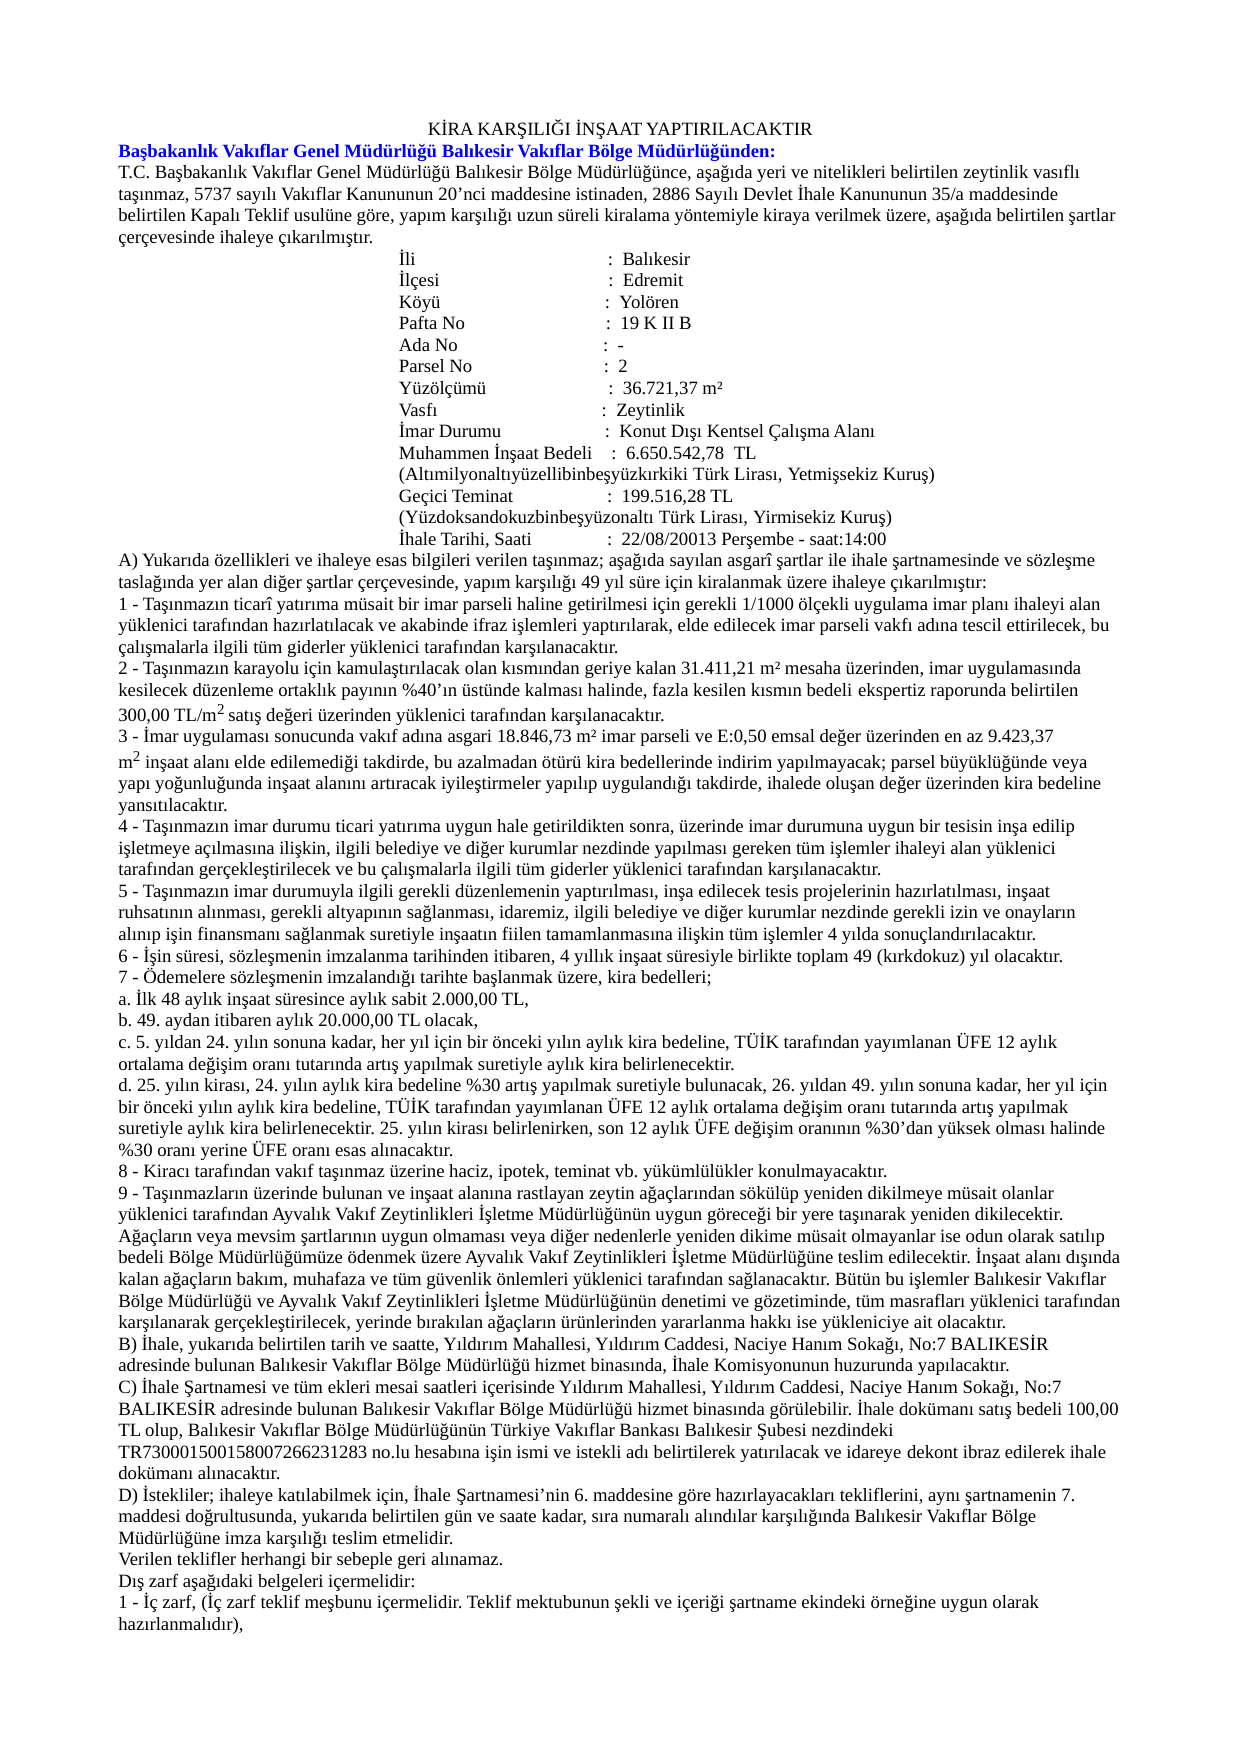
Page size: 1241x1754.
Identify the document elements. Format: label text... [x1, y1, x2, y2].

text c. 5. yıldan 24. yılın sonuna kadar, her yıl için bir önceki yılın aylık kira bedeline, TÜİK tarafından yayımlanan ÜFE 12 aylık ortalama değişim oranı tutarında artış yapılmak suretiyle aylık kira belirlenecektir. [118, 1031, 1122, 1074]
text 3 - İmar uygulaması sonucunda vakıf adına asgari 18.846,73 m² imar parseli ve E:0,50 emsal değer üzerinden en az 9.423,37 m2 inşaat alanı elde edilemediği takdirde, bu azalmadan ötürü kira bedellerinde indirim yapılmayacak; parsel büyüklüğünde veya yapı yoğunluğunda inşaat alanını artıracak iyileştirmeler yapılıp uygulandığı takdirde, ihalede oluşan değer üzerinden kira bedeline yansıtılacaktır. [118, 725, 1122, 815]
text Yüzölçümü : 36.721,37 m² [399, 377, 1122, 398]
text Verilen teklifler herhangi bir sebeple geri alınamaz. [118, 1548, 1122, 1570]
text İhale Tarihi, Saati : 22/08/20013 Perşembe - saat:14:00 [399, 528, 1122, 549]
text Parsel No : 2 [399, 355, 1122, 377]
text 1 - Taşınmazın ticarî yatırıma müsait bir imar parseli haline getirilmesi için gerekli 1/1000 ölçekli uygulama imar planı ihaleyi alan yüklenici tarafından hazırlatılacak ve akabinde ifraz işlemleri yaptırılarak, elde edilecek imar parseli vakfı adına tescil ettirilecek, bu çalışmalarla ilgili tüm giderler yüklenici tarafından karşılanacaktır. [118, 592, 1122, 657]
text b. 49. aydan itibaren aylık 20.000,00 TL olacak, [118, 1009, 1122, 1031]
text 8 - Kiracı tarafından vakıf taşınmaz üzerine haciz, ipotek, teminat vb. yükümlülükler konulmayacaktır. [118, 1160, 1122, 1182]
text T.C. Başbakanlık Vakıflar Genel Müdürlüğü Balıkesir Bölge Müdürlüğünce, aşağıda yeri ve nitelikleri belirtilen zeytinlik vasıflı taşınmaz, 5737 sayılı Vakıflar Kanununun 20’nci maddesine istinaden, 2886 Sayılı Devlet İhale Kanununun 35/a maddesinde belirtilen Kapalı Teklif usulüne göre, yapım karşılığı uzun süreli kiralama yöntemiyle kiraya verilmek üzere, aşağıda belirtilen şartlar çerçevesinde ihaleye çıkarılmıştır. [118, 161, 1122, 247]
text (Yüzdoksandokuzbinbeşyüzonaltı Türk Lirası, Yirmisekiz Kuruş) [399, 506, 1122, 528]
text Başbakanlık Vakıflar Genel Müdürlüğü Balıkesir Vakıflar Bölge Müdürlüğünden: [118, 140, 1122, 161]
text Köyü : Yolören [399, 291, 1122, 312]
text A) Yukarıda özellikleri ve ihaleye esas bilgileri verilen taşınmaz; aşağıda sayılan asgarî şartlar ile ihale şartnamesinde ve sözleşme taslağında yer alan diğer şartlar çerçevesinde, yapım karşılığı 49 yıl süre için kiralanmak üzere ihaleye çıkarılmıştır: [118, 549, 1122, 592]
text Muhammen İnşaat Bedeli : 6.650.542,78 TL [399, 442, 1122, 463]
text B) İhale, yukarıda belirtilen tarih ve saatte, Yıldırım Mahallesi, Yıldırım Caddesi, Naciye Hanım Sokağı, No:7 BALIKESİR adresinde bulunan Balıkesir Vakıflar Bölge Müdürlüğü hizmet binasında, İhale Komisyonunun huzurunda yapılacaktır. [118, 1333, 1122, 1376]
text 1 - İç zarf, (İç zarf teklif meşbunu içermelidir. Teklif mektubunun şekli ve içeriği şartname ekindeki örneğine uygun olarak hazırlanmalıdır), [118, 1591, 1122, 1634]
text Vasfı : Zeytinlik [399, 398, 1122, 420]
text 7 - Ödemelere sözleşmenin imzalandığı tarihte başlanmak üzere, kira bedelleri; [118, 966, 1122, 988]
text Pafta No : 19 K II B [399, 312, 1122, 334]
text 2 - Taşınmazın karayolu için kamulaştırılacak olan kısmından geriye kalan 31.411,21 m² mesaha üzerinden, imar uygulamasında kesilecek düzenleme ortaklık payının %40’ın üstünde kalması halinde, fazla kesilen kısmın bedeli ekspertiz raporunda belirtilen 300,00 TL/m2 satış değeri üzerinden yüklenici tarafından karşılanacaktır. [118, 657, 1122, 725]
text İli : Balıkesir [399, 247, 1122, 269]
text KİRA KARŞILIĞI İNŞAAT YAPTIRILACAKTIR [118, 118, 1122, 140]
text İlçesi : Edremit [399, 269, 1122, 291]
text 9 - Taşınmazların üzerinde bulunan ve inşaat alanına rastlayan zeytin ağaçlarından sökülüp yeniden dikilmeye müsait olanlar yüklenici tarafından Ayvalık Vakıf Zeytinlikleri İşletme Müdürlüğünün uygun göreceği bir yere taşınarak yeniden dikilecektir. Ağaçların veya mevsim şartlarının uygun olmaması veya diğer nedenlerle yeniden dikime müsait olmayanlar ise odun olarak satılıp bedeli Bölge Müdürlüğümüze ödenmek üzere Ayvalık Vakıf Zeytinlikleri İşletme Müdürlüğüne teslim edilecektir. İnşaat alanı dışında kalan ağaçların bakım, muhafaza ve tüm güvenlik önlemleri yüklenici tarafından sağlanacaktır. Bütün bu işlemler Balıkesir Vakıflar Bölge Müdürlüğü ve Ayvalık Vakıf Zeytinlikleri İşletme Müdürlüğünün denetimi ve gözetiminde, tüm masrafları yüklenici tarafından karşılanarak gerçekleştirilecek, yerinde bırakılan ağaçların ürünlerinden yararlanma hakkı ise yükleniciye ait olacaktır. [118, 1182, 1122, 1333]
text İmar Durumu : Konut Dışı Kentsel Çalışma Alanı [399, 420, 1122, 442]
text d. 25. yılın kirası, 24. yılın aylık kira bedeline %30 artış yapılmak suretiyle bulunacak, 26. yıldan 49. yılın sonuna kadar, her yıl için bir önceki yılın aylık kira bedeline, TÜİK tarafından yayımlanan ÜFE 12 aylık ortalama değişim oranı tutarında artış yapılmak suretiyle aylık kira belirlenecektir. 25. yılın kirası belirlenirken, son 12 aylık ÜFE değişim oranının %30’dan yüksek olması halinde %30 oranı yerine ÜFE oranı esas alınacaktır. [118, 1074, 1122, 1160]
text C) İhale Şartnamesi ve tüm ekleri mesai saatleri içerisinde Yıldırım Mahallesi, Yıldırım Caddesi, Naciye Hanım Sokağı, No:7 BALIKESİR adresinde bulunan Balıkesir Vakıflar Bölge Müdürlüğü hizmet binasında görülebilir. İhale dokümanı satış bedeli 100,00 TL olup, Balıkesir Vakıflar Bölge Müdürlüğünün Türkiye Vakıflar Bankası Balıkesir Şubesi nezdindeki TR730001500158007266231283 no.lu hesabına işin ismi ve istekli adı belirtilerek yatırılacak ve idareye dekont ibraz edilerek ihale dokümanı alınacaktır. [118, 1376, 1122, 1484]
text Ada No : - [399, 334, 1122, 355]
text 5 - Taşınmazın imar durumuyla ilgili gerekli düzenlemenin yaptırılması, inşa edilecek tesis projelerinin hazırlatılması, inşaat ruhsatının alınması, gerekli altyapının sağlanması, idaremiz, ilgili belediye ve diğer kurumlar nezdinde gerekli izin ve onayların alınıp işin finansmanı sağlanmak suretiyle inşaatın fiilen tamamlanmasına ilişkin tüm işlemler 4 yılda sonuçlandırılacaktır. [118, 880, 1122, 944]
text Geçici Teminat : 199.516,28 TL [399, 485, 1122, 506]
text (Altımilyonaltıyüzellibinbeşyüzkırkiki Türk Lirası, Yetmişsekiz Kuruş) [399, 463, 1122, 485]
text D) İstekliler; ihaleye katılabilmek için, İhale Şartnamesi’nin 6. maddesine göre hazırlayacakları tekliflerini, aynı şartnamenin 7. maddesi doğrultusunda, yukarıda belirtilen gün ve saate kadar, sıra numaralı alındılar karşılığında Balıkesir Vakıflar Bölge Müdürlüğüne imza karşılığı teslim etmelidir. [118, 1484, 1122, 1548]
text 6 - İşin süresi, sözleşmenin imzalanma tarihinden itibaren, 4 yıllık inşaat süresiyle birlikte toplam 49 (kırkdokuz) yıl olacaktır. [118, 944, 1122, 966]
text a. İlk 48 aylık inşaat süresince aylık sabit 2.000,00 TL, [118, 988, 1122, 1009]
text Dış zarf aşağıdaki belgeleri içermelidir: [118, 1570, 1122, 1591]
text 4 - Taşınmazın imar durumu ticari yatırıma uygun hale getirildikten sonra, üzerinde imar durumuna uygun bir tesisin inşa edilip işletmeye açılmasına ilişkin, ilgili belediye ve diğer kurumlar nezdinde yapılması gereken tüm işlemler ihaleyi alan yüklenici tarafından gerçekleştirilecek ve bu çalışmalarla ilgili tüm giderler yüklenici tarafından karşılanacaktır. [118, 815, 1122, 880]
